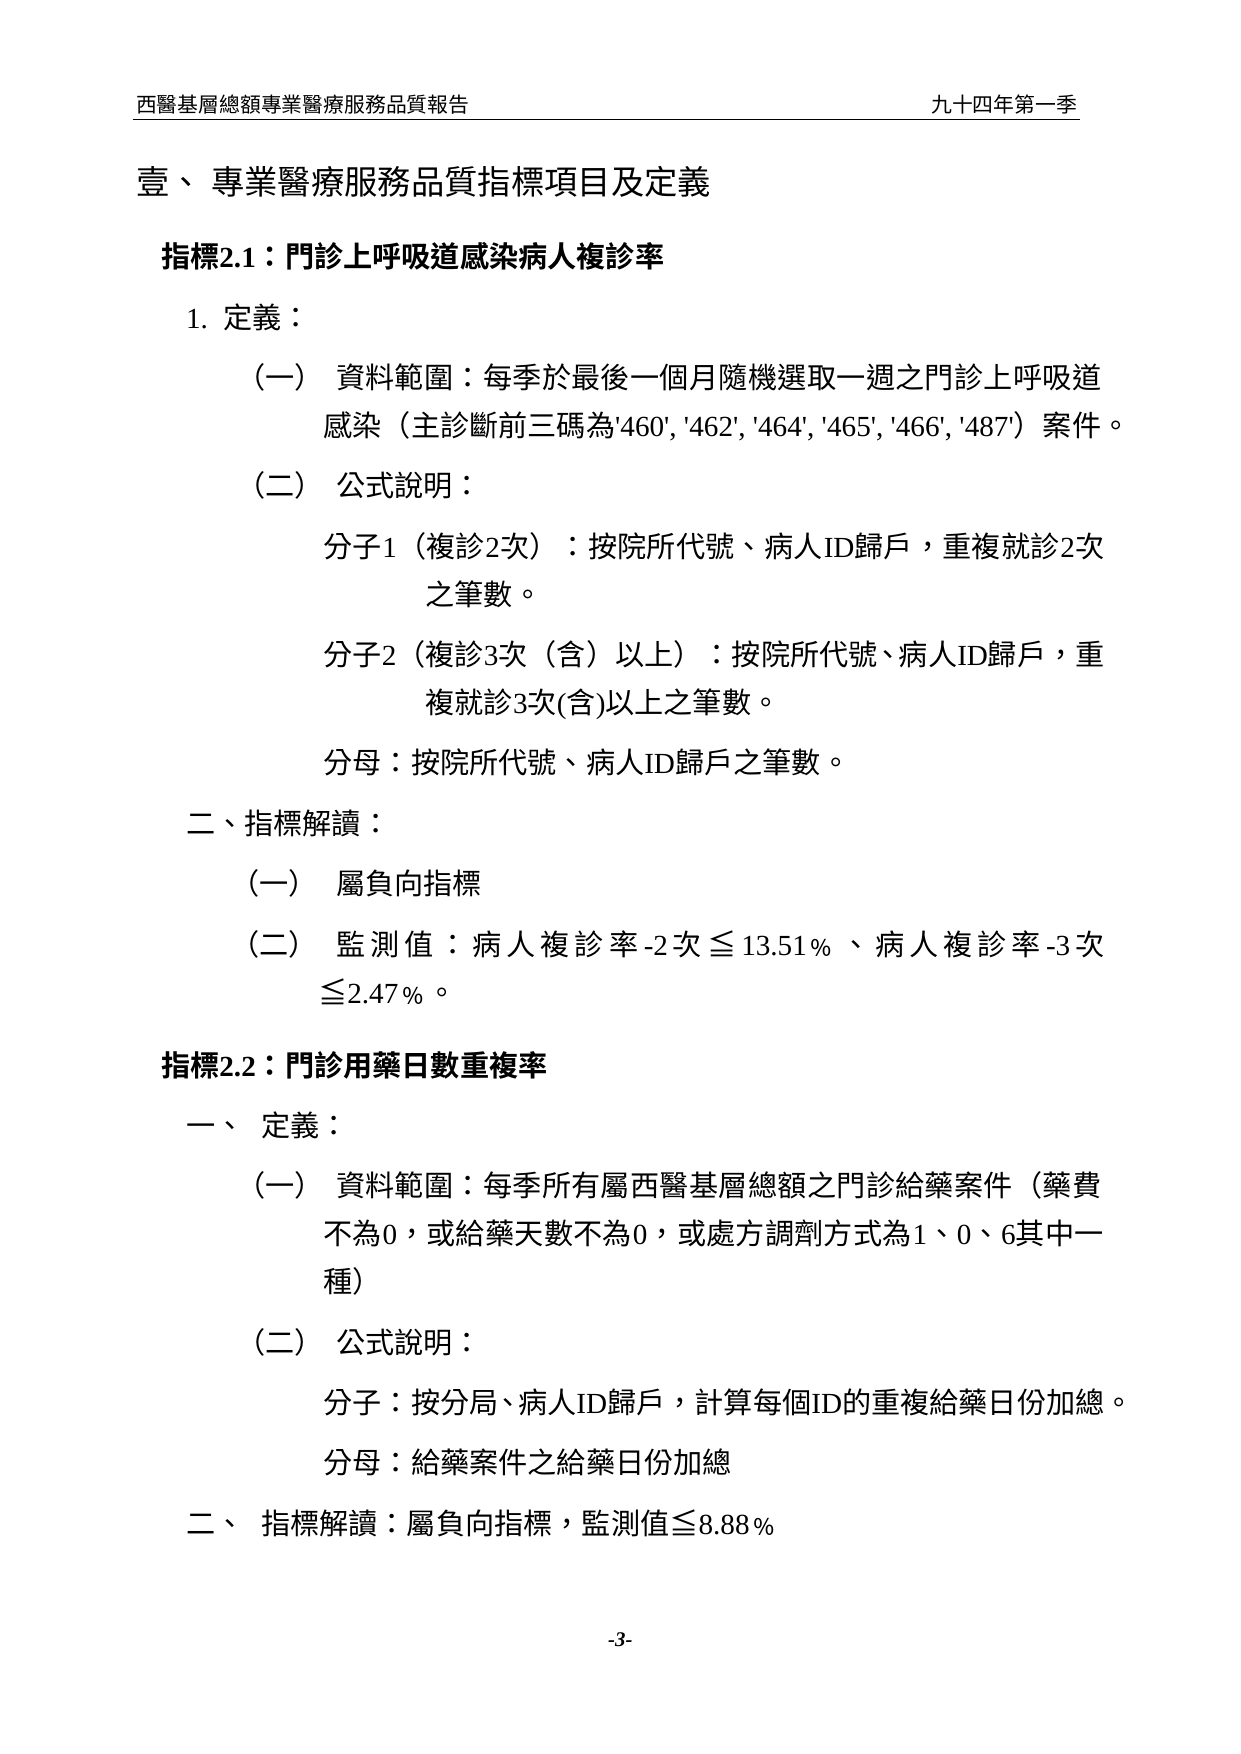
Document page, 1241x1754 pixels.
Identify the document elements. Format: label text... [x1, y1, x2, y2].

list 資料範圍：每季所有屬西醫基層總額之門診給藥案件（藥費不為0，或給藥天數不為0，或處方調劑方式為1、0、6其中一種） [236, 1158, 1104, 1302]
text 分子：按分局、病人ID歸戶，計算每個ID的重複給藥日份加總。 [323, 1375, 1104, 1423]
list 公式說明： [236, 1315, 1104, 1363]
text 二、指標解讀： [186, 796, 1104, 844]
text 分母：按院所代號、病人ID歸戶之筆數。 [323, 736, 1104, 783]
list 資料範圍：每季於最後一個月隨機選取一週之門診上呼吸道感染（主診斷前三碼為'460', '462', '464', '465', '466', '487'）案件。 [236, 350, 1104, 446]
list 屬負向指標 [230, 856, 1104, 904]
text 指標2.1：門診上呼吸道感染病人複診率 [161, 229, 1104, 277]
list 定義： [186, 290, 1104, 338]
list 監測值：病人複診率-2次≦13.51﹪、病人複診率-3次≦2.47﹪。 [230, 917, 1104, 1013]
text 分子1（複診2次）：按院所代號、病人ID歸戶，重複就診2次之筆數。 [323, 519, 1104, 615]
list 公式說明： [236, 458, 1104, 506]
text 分子2（複診3次（含）以上）：按院所代號、病人ID歸戶，重複就診3次(含)以上之筆數。 [323, 627, 1104, 723]
text 指標2.2：門診用藥日數重複率 [161, 1038, 1104, 1086]
list 定義： [186, 1098, 1104, 1146]
list 專業醫療服務品質指標項目及定義 [136, 156, 1104, 204]
text 分母：給藥案件之給藥日份加總 [323, 1436, 1104, 1483]
list 指標解讀：屬負向指標，監測值≦8.88﹪ [186, 1496, 1104, 1544]
